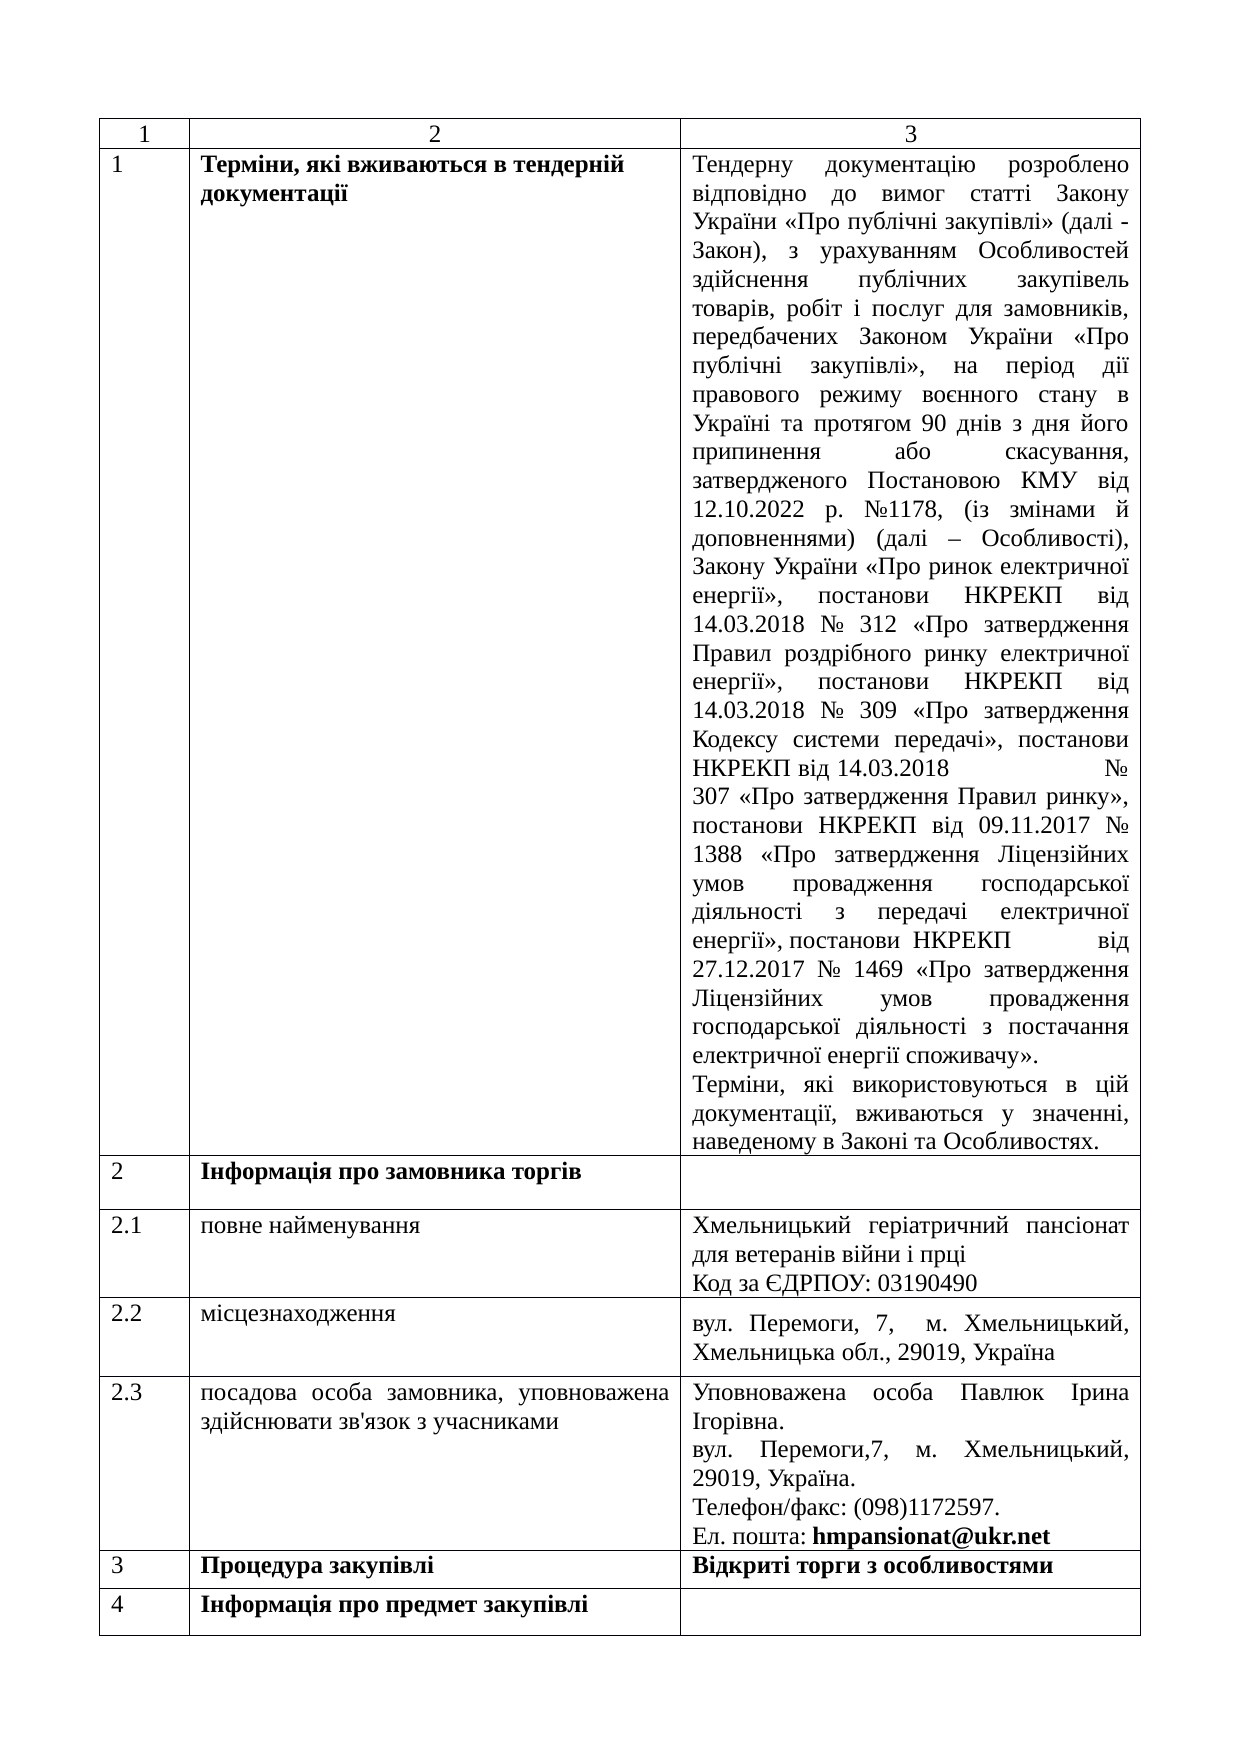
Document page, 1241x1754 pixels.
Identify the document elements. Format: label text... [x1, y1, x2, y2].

table_cell Процедура закупівлі [190, 1551, 680, 1588]
table_cell 3 [100, 1551, 189, 1588]
table_cell Тендерну документацію розроблено відповідно до вимог статті Закону України «Про публічні закупівлі» (далі - Закон), з урахуванням Особливостей здійснення публічних закупівель товарів, робіт і послуг для замовників, передбачених Законом України «Про публічні закупівлі», на період дії правового режиму воєнного стану в Україні та протягом 90 днів з дня його припинення або скасування, затвердженого Постановою КМУ від 12.10.2022 р. №1178, (із змінами й доповненнями) (далі – Особливості), Закону України «Про ринок електричної енергії», постанови НКРЕКП від 14.03.2018 № 312 «Про затвердження Правил роздрібного ринку електричної енергії», постанови НКРЕКП від 14.03.2018 № 309 «Про затвердження Кодексу системи передачі», постанови НКРЕКП від 14.03.2018 № 307 «Про затвердження Правил ринку», постанови НКРЕКП від 09.11.2017 № 1388 «Про затвердження Ліцензійних умов провадження господарської діяльності з передачі електричної енергії», постанови НКРЕКП від 27.12.2017 № 1469 «Про затвердження Ліцензійних умов провадження господарської діяльності з постачання електричної енергії споживачу». Терміни, які використовуються в цій документації, вживаються у значенні, наведеному в Законі та Особливостях. [681, 149, 1140, 1155]
table_cell Інформація про замовника торгів [190, 1156, 680, 1209]
table_cell 1 [100, 149, 189, 1155]
table_cell вул. Перемоги, 7, м. Хмельницький, Хмельницька обл., 29019, Україна [681, 1298, 1140, 1376]
table_cell 2.3 [100, 1377, 189, 1549]
table_cell 2 [100, 1156, 189, 1209]
table_cell 2.2 [100, 1298, 189, 1376]
table_cell 2.1 [100, 1210, 189, 1297]
table_cell [681, 1156, 1140, 1209]
table_cell місцезнаходження [190, 1298, 680, 1376]
table_cell Терміни, які вживаються в тендерній документації [190, 149, 680, 1155]
table_cell 2 [190, 119, 680, 148]
table_cell повне найменування [190, 1210, 680, 1297]
table_cell Хмельницький геріатричний пансіонат для ветеранів війни і прці Код за ЄДРПОУ: 03190490 [681, 1210, 1140, 1297]
table_cell [681, 1589, 1140, 1635]
table_cell Уповноважена особа Павлюк Ірина Ігорівна. вул. Перемоги,7, м. Хмельницький, 29019, Україна. Телефон/факс: (098)1172597. Ел. пошта: hmpansionat@ukr.net [681, 1377, 1140, 1549]
table_cell 3 [681, 119, 1140, 148]
table_cell Відкриті торги з особливостями [681, 1551, 1140, 1588]
table_cell 1 [100, 119, 189, 148]
table_cell 4 [100, 1589, 189, 1635]
table_cell Інформація про предмет закупівлі [190, 1589, 680, 1635]
table_cell посадова особа замовника, уповноважена здійснювати зв'язок з учасниками [190, 1377, 680, 1549]
